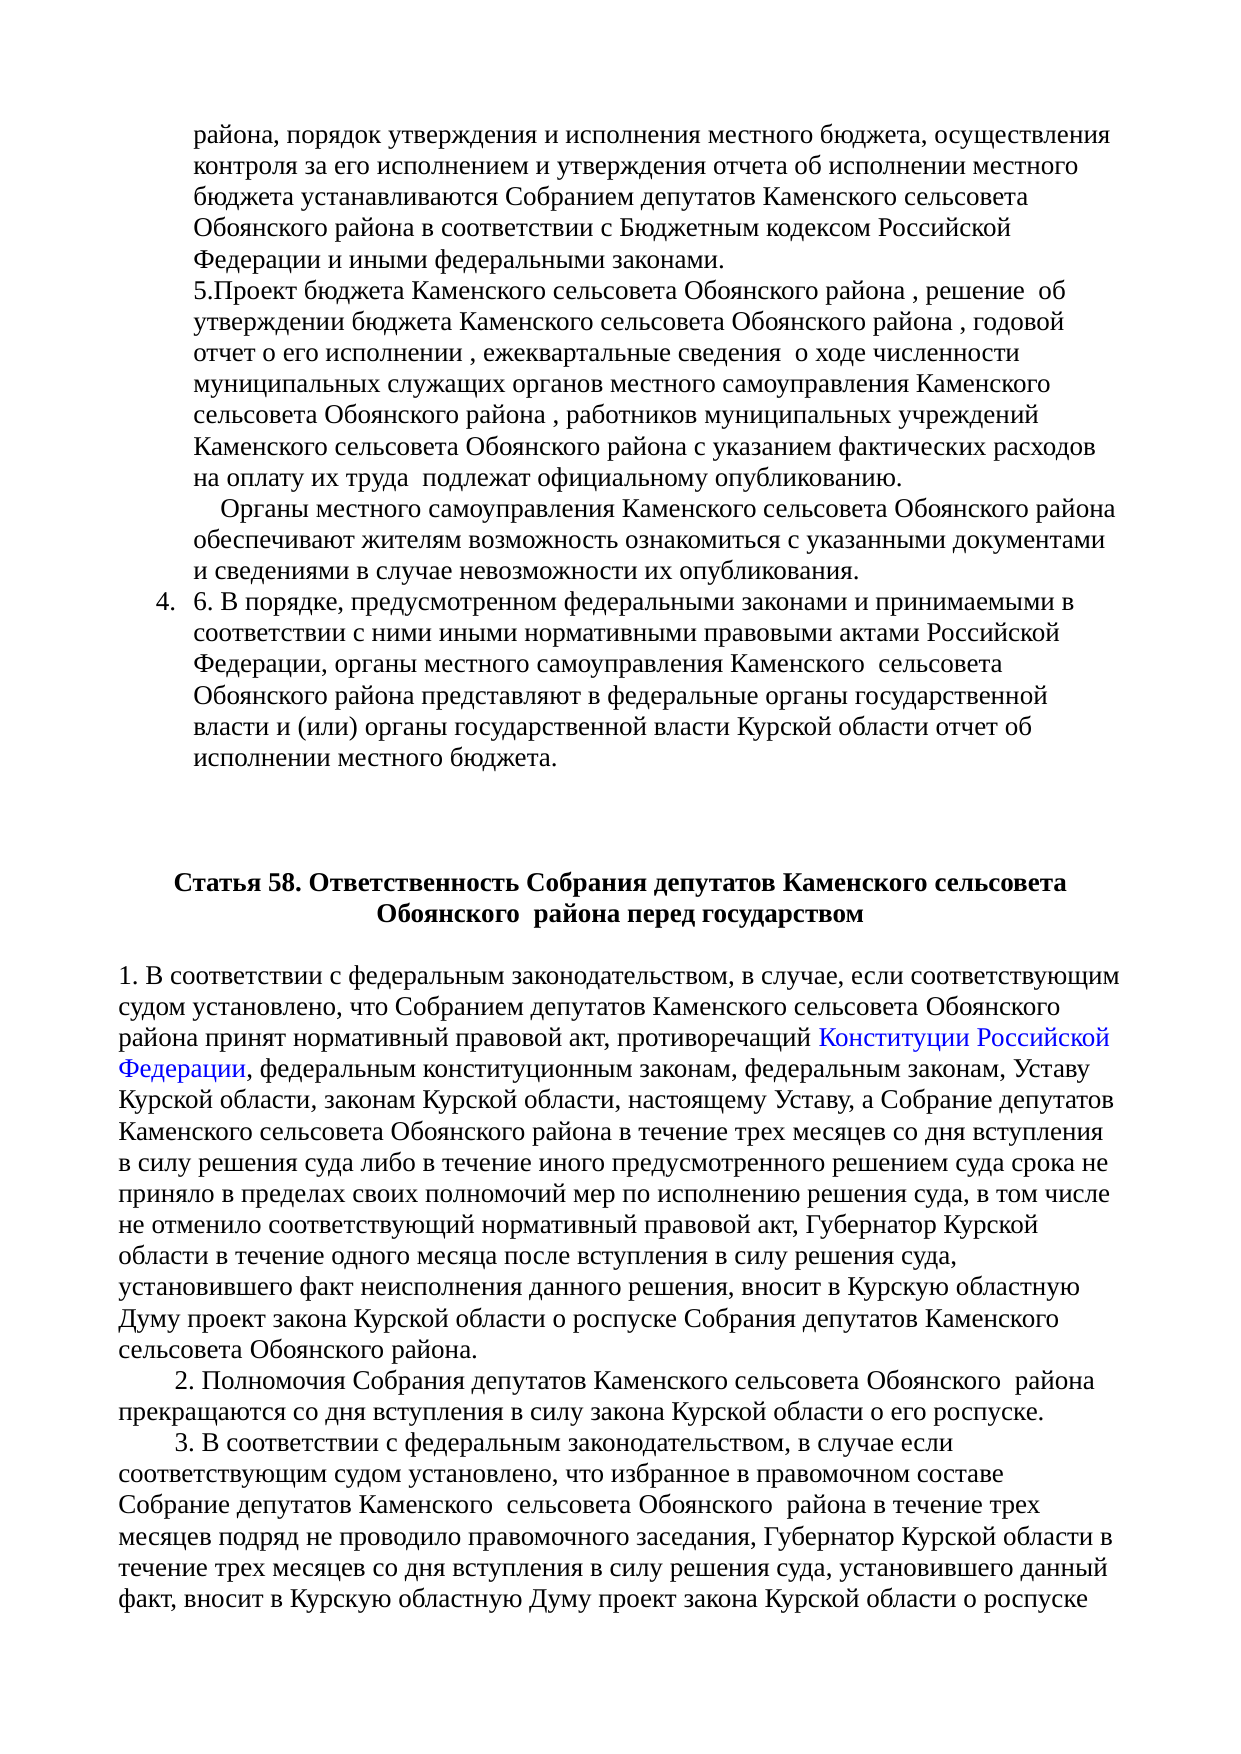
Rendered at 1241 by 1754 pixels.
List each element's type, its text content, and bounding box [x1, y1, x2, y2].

list района, порядок утверждения и исполнения местного бюджета, осуществления контроля за его исполнением и утверждения отчета об исполнении местного бюджета устанавливаются Собранием депутатов Каменского сельсовета Обоянского района в соответствии с Бюджетным кодексом Российской Федерации и иными федеральными законами. [156, 118, 1122, 274]
list Органы местного самоуправления Каменского сельсовета Обоянского района обеспечивают жителям возможность ознакомиться с указанными документами и сведениями в случае невозможности их опубликования. [156, 492, 1122, 585]
subtitle Статья 58. Ответственность Собрания депутатов Каменского сельсовета Обоянского района перед государством [118, 866, 1122, 928]
text 1. В соответствии с федеральным законодательством, в случае, если соответствующим судом установлено, что Собранием депутатов Каменского сельсовета Обоянского района принят нормативный правовой акт, противоречащий Конституции Российской Федерации, федеральным конституционным законам, федеральным законам, Уставу Курской области, законам Курской области, настоящему Уставу, а Собрание депутатов Каменского сельсовета Обоянского района в течение трех месяцев со дня вступления в силу решения суда либо в течение иного предусмотренного решением суда срока не приняло в пределах своих полномочий мер по исполнению решения суда, в том числе не отменило соответствующий нормативный правовой акт, Губернатор Курской области в течение одного месяца после вступления в силу решения суда, установившего факт неисполнения данного решения, вносит в Курскую областную Думу проект закона Курской области о роспуске Собрания депутатов Каменского сельсовета Обоянского района. [118, 959, 1122, 1364]
list 6. В порядке, предусмотренном федеральными законами и принимаемыми в соответствии с ними иными нормативными правовыми актами Российской Федерации, органы местного самоуправления Каменского сельсовета Обоянского района представляют в федеральные органы государственной власти и (или) органы государственной власти Курской области отчет об исполнении местного бюджета. [156, 585, 1122, 772]
text 3. В соответствии с федеральным законодательством, в случае если соответствующим судом установлено, что избранное в правомочном составе Собрание депутатов Каменского сельсовета Обоянского района в течение трех месяцев подряд не проводило правомочного заседания, Губернатор Курской области в течение трех месяцев со дня вступления в силу решения суда, установившего данный факт, вносит в Курскую областную Думу проект закона Курской области о роспуске [118, 1426, 1122, 1613]
list 5.Проект бюджета Каменского сельсовета Обоянского района , решение об утверждении бюджета Каменского сельсовета Обоянского района , годовой отчет о его исполнении , ежеквартальные сведения о ходе численности муниципальных служащих органов местного самоуправления Каменского сельсовета Обоянского района , работников муниципальных учреждений Каменского сельсовета Обоянского района с указанием фактических расходов на оплату их труда подлежат официальному опубликованию. [156, 274, 1122, 492]
text 2. Полномочия Собрания депутатов Каменского сельсовета Обоянского района прекращаются со дня вступления в силу закона Курской области о его роспуске. [118, 1364, 1122, 1426]
